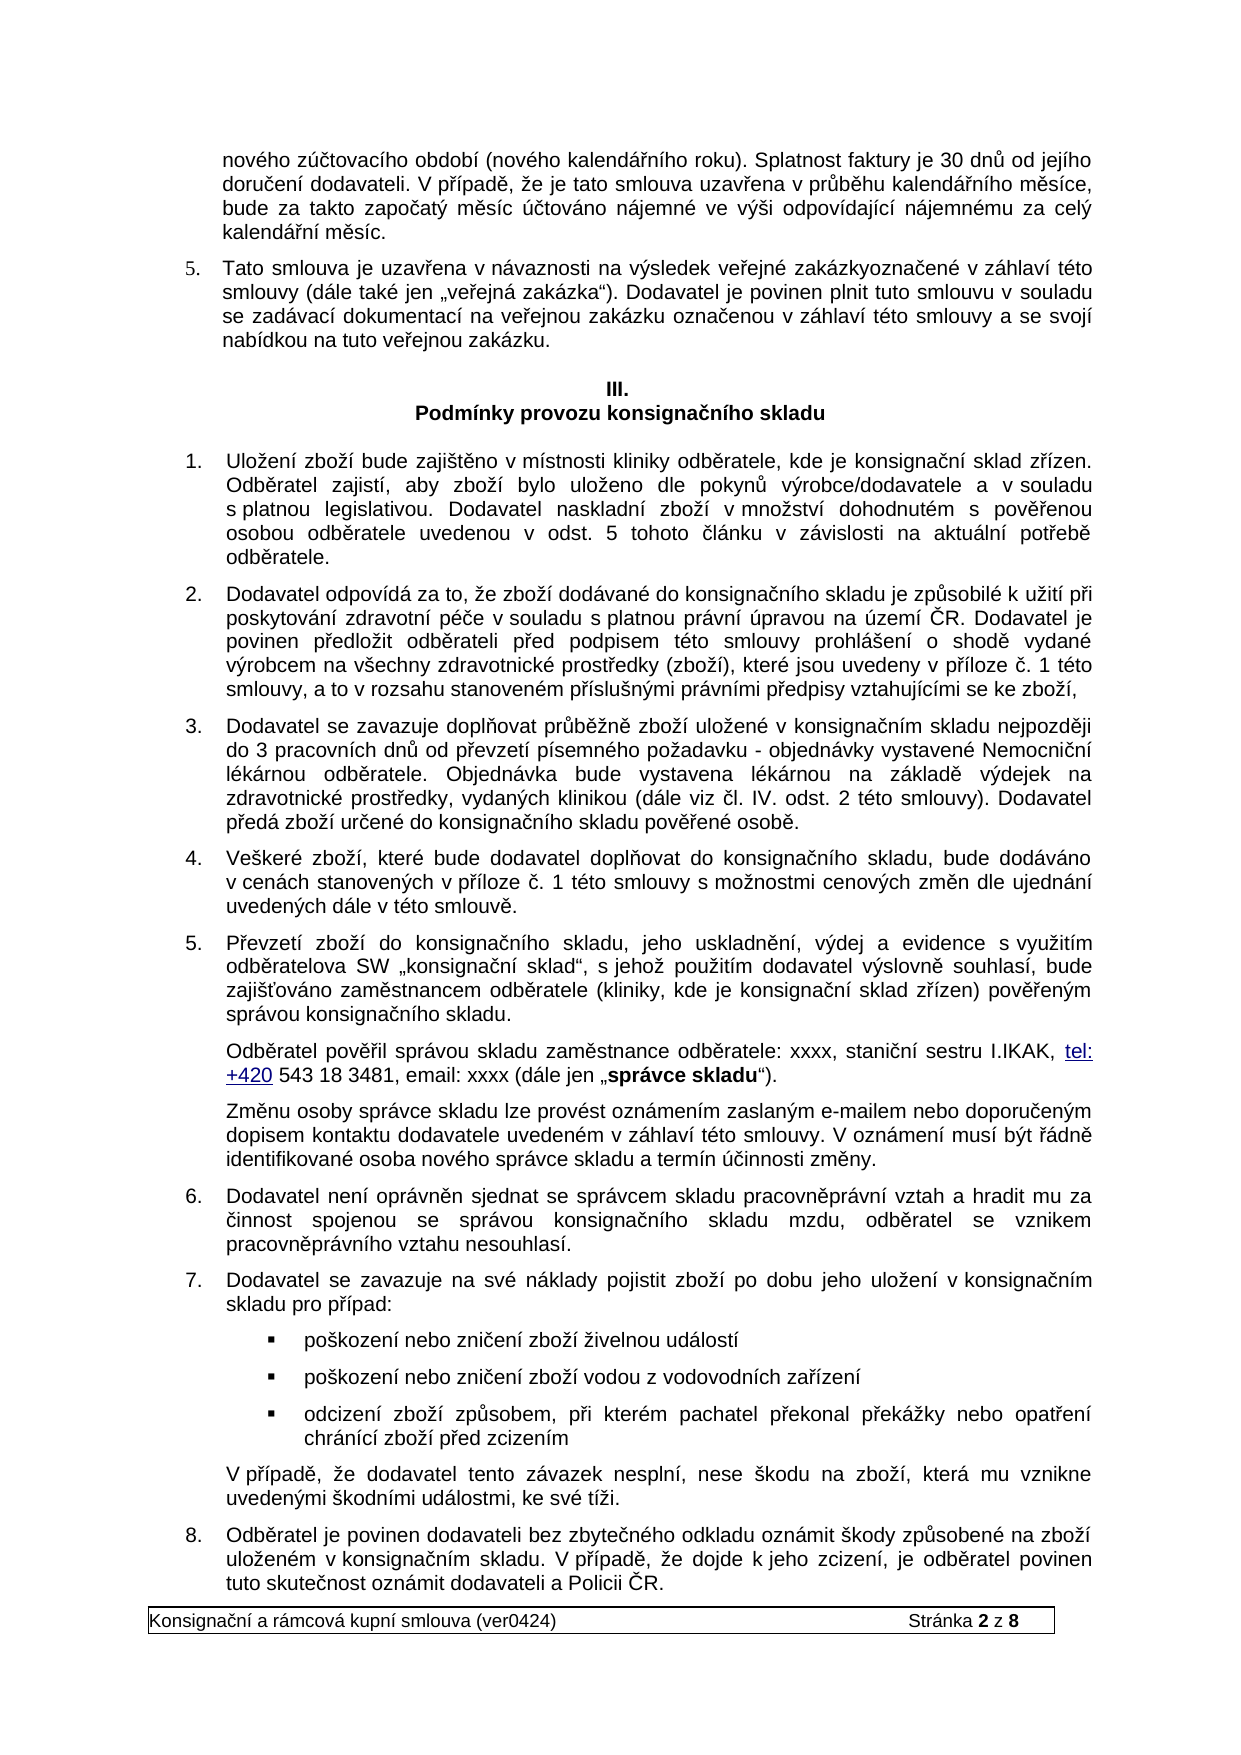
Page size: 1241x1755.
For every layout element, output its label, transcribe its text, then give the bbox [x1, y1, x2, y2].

list Dodavatel odpovídá za to, že zboží dodávané do konsignačního skladu je způsobilé k užití při poskytování zdravotní péče v souladu s platnou právní úpravou na území ČR. Dodavatel je povinen předložit odběrateli před podpisem této smlouvy prohlášení o shodě vydané výrobcem na všechny zdravotnické prostředky (zboží), které jsou uvedeny v příloze č. 1 této smlouvy, a to v rozsahu stanoveném příslušnými právními předpisy vztahujícími se ke zboží, [185, 581, 1093, 701]
text III. [148, 377, 1093, 401]
list poškození nebo zničení zboží vodou z vodovodních zařízení [266, 1365, 1093, 1389]
list Dodavatel není oprávněn sjednat se správcem skladu pracovněprávní vztah a hradit mu za činnost spojenou se správou konsignačního skladu mzdu, odběratel se vznikem pracovněprávního vztahu nesouhlasí. [185, 1183, 1093, 1255]
list Odběratel je povinen dodavateli bez zbytečného odkladu oznámit škody způsobené na zboží uloženém v konsignačním skladu. V případě, že dojde k jeho zcizení, je odběratel povinen tuto skutečnost oznámit dodavateli a Policii ČR. [185, 1522, 1093, 1594]
list Dodavatel se zavazuje doplňovat průběžně zboží uložené v konsignačním skladu nejpozději do 3 pracovních dnů od převzetí písemného požadavku - objednávky vystavené Nemocniční lékárnou odběratele. Objednávka bude vystavena lékárnou na základě výdejek na zdravotnické prostředky, vydaných klinikou (dále viz čl. IV. odst. 2 této smlouvy). Dodavatel předá zboží určené do konsignačního skladu pověřené osobě. [185, 714, 1093, 833]
list Veškeré zboží, které bude dodavatel doplňovat do konsignačního skladu, bude dodáváno v cenách stanovených v příloze č. 1 této smlouvy s možnostmi cenových změn dle ujednání uvedených dále v této smlouvě. [185, 846, 1093, 918]
text Odběratel pověřil správou skladu zaměstnance odběratele: xxxx, staniční sestru I.IKAK, tel: +420 543 18 3481, email: xxxx (dále jen „správce skladu“). [226, 1039, 1093, 1087]
text Změnu osoby správce skladu lze provést oznámením zaslaným e-mailem nebo doporučeným dopisem kontaktu dodavatele uvedeném v záhlaví této smlouvy. V oznámení musí být řádně identifikované osoba nového správce skladu a termín účinnosti změny. [226, 1099, 1093, 1171]
text V případě, že dodavatel tento závazek nesplní, nese škodu na zboží, která mu vznikne uvedenými škodními událostmi, ke své tíži. [226, 1462, 1093, 1510]
list Dodavatel se zavazuje na své náklady pojistit zboží po dobu jeho uložení v konsignačním skladu pro případ: [185, 1268, 1093, 1316]
list Převzetí zboží do konsignačního skladu, jeho uskladnění, výdej a evidence s využitím odběratelova SW „konsignační sklad“, s jehož použitím dodavatel výslovně souhlasí, bude zajišťováno zaměstnancem odběratele (kliniky, kde je konsignační sklad zřízen) pověřeným správou konsignačního skladu. [185, 930, 1093, 1026]
text Podmínky provozu konsignačního skladu [148, 401, 1093, 425]
list Uložení zboží bude zajištěno v místnosti kliniky odběratele, kde je konsignační sklad zřízen. Odběratel zajistí, aby zboží bylo uloženo dle pokynů výrobce/dodavatele a v souladu s platnou legislativou. Dodavatel naskladní zboží v množství dohodnutém s pověřenou osobou odběratele uvedenou v odst. 5 tohoto článku v závislosti na aktuální potřebě odběratele. [185, 449, 1093, 569]
list odcizení zboží způsobem, při kterém pachatel překonal překážky nebo opatření chránící zboží před zcizením [266, 1401, 1093, 1449]
list poškození nebo zničení zboží živelnou událostí [266, 1328, 1093, 1352]
list Tato smlouva je uzavřena v návaznosti na výsledek veřejné zakázkyoznačené v záhlaví této smlouvy (dále také jen „veřejná zakázka“). Dodavatel je povinen plnit tuto smlouvu v souladu se zadávací dokumentací na veřejnou zakázku označenou v záhlaví této smlouvy a se svojí nabídkou na tuto veřejnou zakázku. [185, 256, 1093, 352]
list nového zúčtovacího období (nového kalendářního roku). Splatnost faktury je 30 dnů od jejího doručení dodavateli. V případě, že je tato smlouva uzavřena v průběhu kalendářního měsíce, bude za takto započatý měsíc účtováno nájemné ve výši odpovídající nájemnému za celý kalendářní měsíc. [185, 148, 1093, 243]
